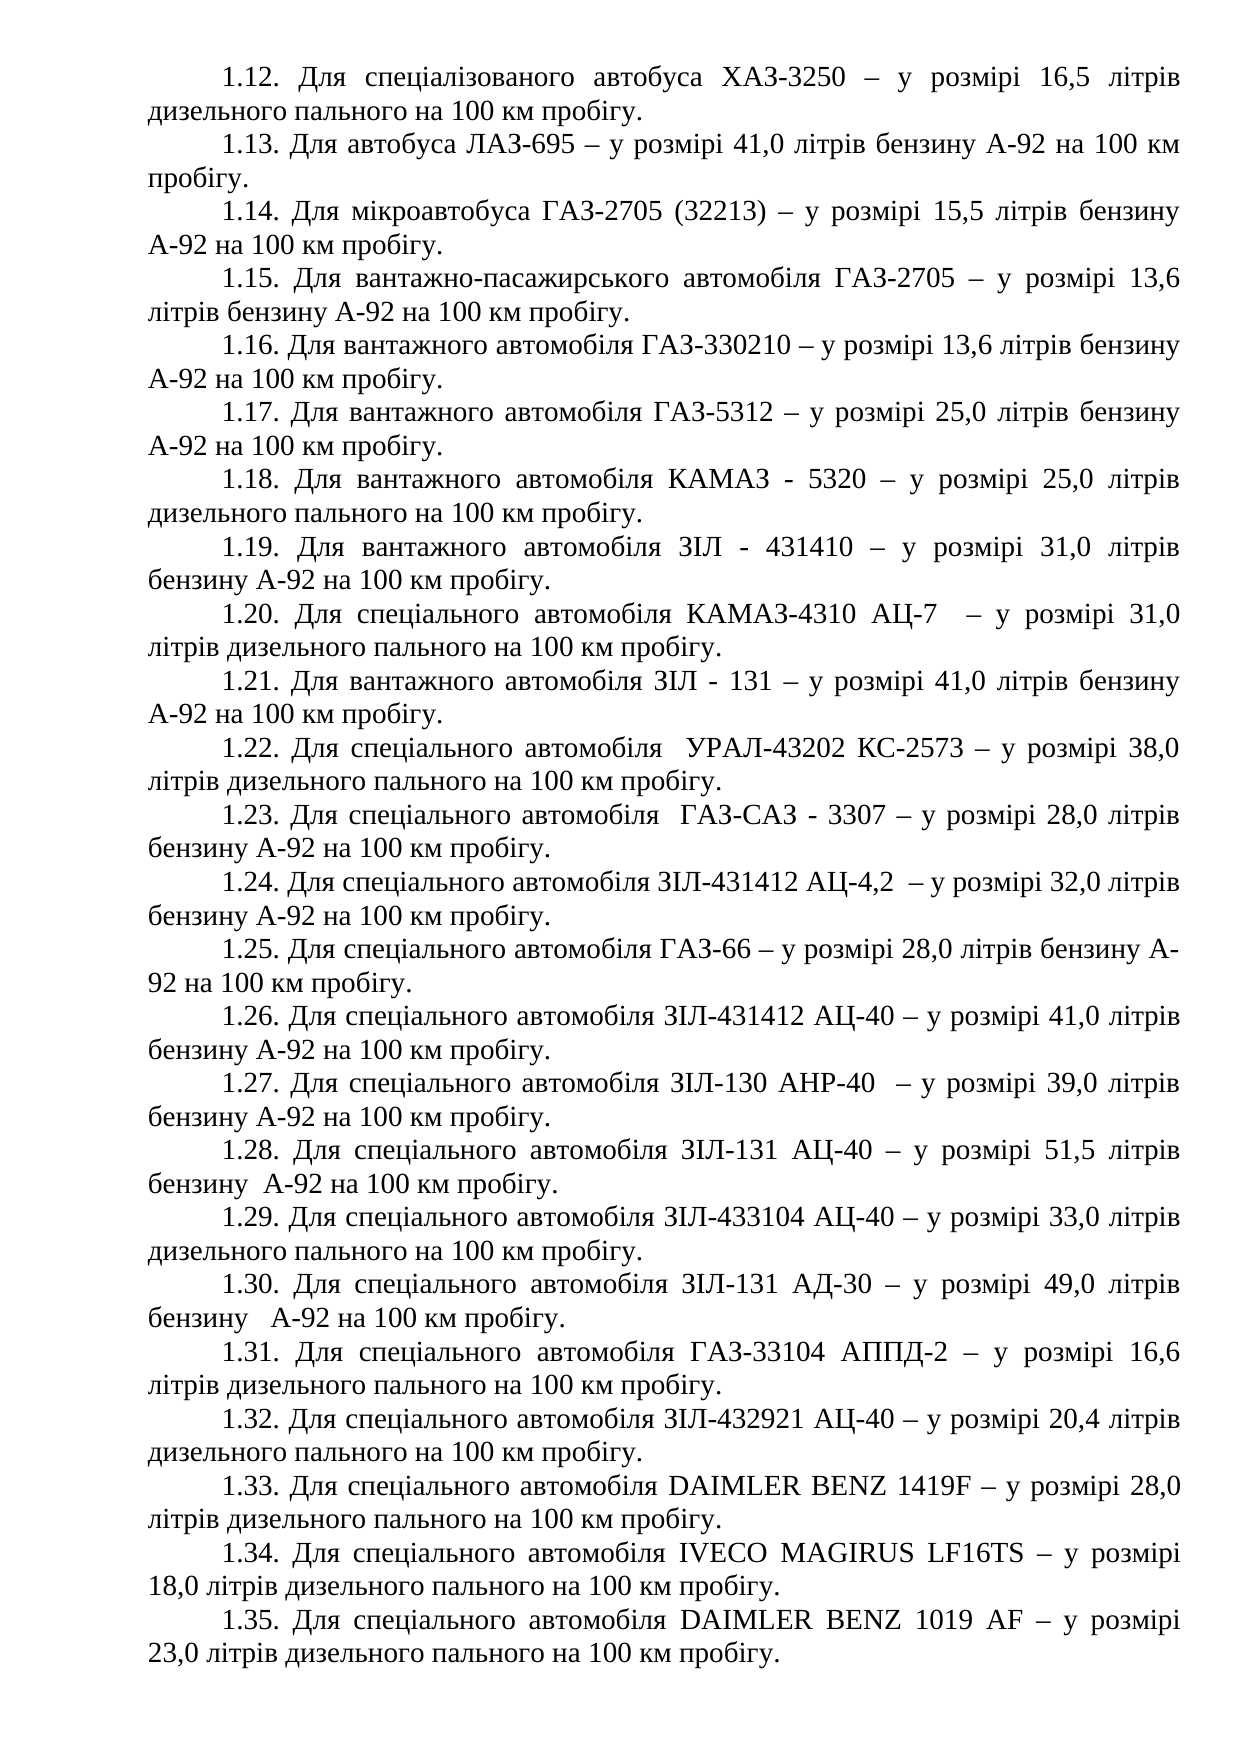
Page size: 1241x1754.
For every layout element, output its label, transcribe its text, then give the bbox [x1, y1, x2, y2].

text 1.14. Для мікроавтобуса ГАЗ-2705 (32213) – у розмірі 15,5 літрів бензину А-92 на 100 км пробігу. [148, 193, 1181, 260]
text 1.24. Для спеціального автомобіля ЗІЛ-431412 АЦ-4,2 – у розмірі 32,0 літрів бензину А-92 на 100 км пробігу. [148, 864, 1181, 931]
text 1.21. Для вантажного автомобіля ЗІЛ - 131 – у розмірі 41,0 літрів бензину А-92 на 100 км пробігу. [148, 663, 1181, 730]
text 1.26. Для спеціального автомобіля ЗІЛ-431412 АЦ-40 – у розмірі 41,0 літрів бензину А-92 на 100 км пробігу. [148, 998, 1181, 1065]
text 1.33. Для спеціального автомобіля DAIMLER BENZ 1419F – у розмірі 28,0 літрів дизельного пального на 100 км пробігу. [148, 1468, 1181, 1535]
text 1.34. Для спеціального автомобіля IVECO MAGIRUS LF16TS – у розмірі 18,0 літрів дизельного пального на 100 км пробігу. [148, 1535, 1181, 1602]
text 1.16. Для вантажного автомобіля ГАЗ-330210 – у розмірі 13,6 літрів бензину А-92 на 100 км пробігу. [148, 327, 1181, 394]
text 1.19. Для вантажного автомобіля ЗІЛ - 431410 – у розмірі 31,0 літрів бензину А-92 на 100 км пробігу. [148, 529, 1181, 596]
text 1.27. Для спеціального автомобіля ЗІЛ-130 АНР-40 – у розмірі 39,0 літрів бензину А-92 на 100 км пробігу. [148, 1065, 1181, 1132]
text 1.32. Для спеціального автомобіля ЗІЛ-432921 АЦ-40 – у розмірі 20,4 літрів дизельного пального на 100 км пробігу. [148, 1401, 1181, 1468]
text 1.20. Для спеціального автомобіля КАМАЗ-4310 АЦ-7 – у розмірі 31,0 літрів дизельного пального на 100 км пробігу. [148, 596, 1181, 663]
text 1.17. Для вантажного автомобіля ГАЗ-5312 – у розмірі 25,0 літрів бензину А-92 на 100 км пробігу. [148, 394, 1181, 462]
text 1.23. Для спеціального автомобіля ГАЗ-САЗ - 3307 – у розмірі 28,0 літрів бензину А-92 на 100 км пробігу. [148, 797, 1181, 864]
text 1.28. Для спеціального автомобіля ЗІЛ-131 АЦ-40 – у розмірі 51,5 літрів бензину А-92 на 100 км пробігу. [148, 1132, 1181, 1199]
text 1.29. Для спеціального автомобіля ЗІЛ-433104 АЦ-40 – у розмірі 33,0 літрів дизельного пального на 100 км пробігу. [148, 1199, 1181, 1267]
text 1.31. Для спеціального автомобіля ГАЗ-33104 АППД-2 – у розмірі 16,6 літрів дизельного пального на 100 км пробігу. [148, 1334, 1181, 1401]
text 1.30. Для спеціального автомобіля ЗІЛ-131 АД-30 – у розмірі 49,0 літрів бензину А-92 на 100 км пробігу. [148, 1267, 1181, 1334]
text 1.13. Для автобуса ЛАЗ-695 – у розмірі 41,0 літрів бензину А-92 на 100 км пробігу. [148, 126, 1181, 193]
text 1.35. Для спеціального автомобіля DAIMLER BENZ 1019 AF – у розмірі 23,0 літрів дизельного пального на 100 км пробігу. [148, 1602, 1181, 1669]
text 1.18. Для вантажного автомобіля КАМАЗ - 5320 – у розмірі 25,0 літрів дизельного пального на 100 км пробігу. [148, 462, 1181, 529]
text 1.25. Для спеціального автомобіля ГАЗ-66 – у розмірі 28,0 літрів бензину А-92 на 100 км пробігу. [148, 931, 1181, 998]
text 1.15. Для вантажно-пасажирського автомобіля ГАЗ-2705 – у розмірі 13,6 літрів бензину А-92 на 100 км пробігу. [148, 260, 1181, 327]
text 1.22. Для спеціального автомобіля УРАЛ-43202 КС-2573 – у розмірі 38,0 літрів дизельного пального на 100 км пробігу. [148, 730, 1181, 797]
text 1.12. Для спеціалізованого автобуса ХАЗ-3250 – у розмірі 16,5 літрів дизельного пального на 100 км пробігу. [148, 59, 1181, 126]
